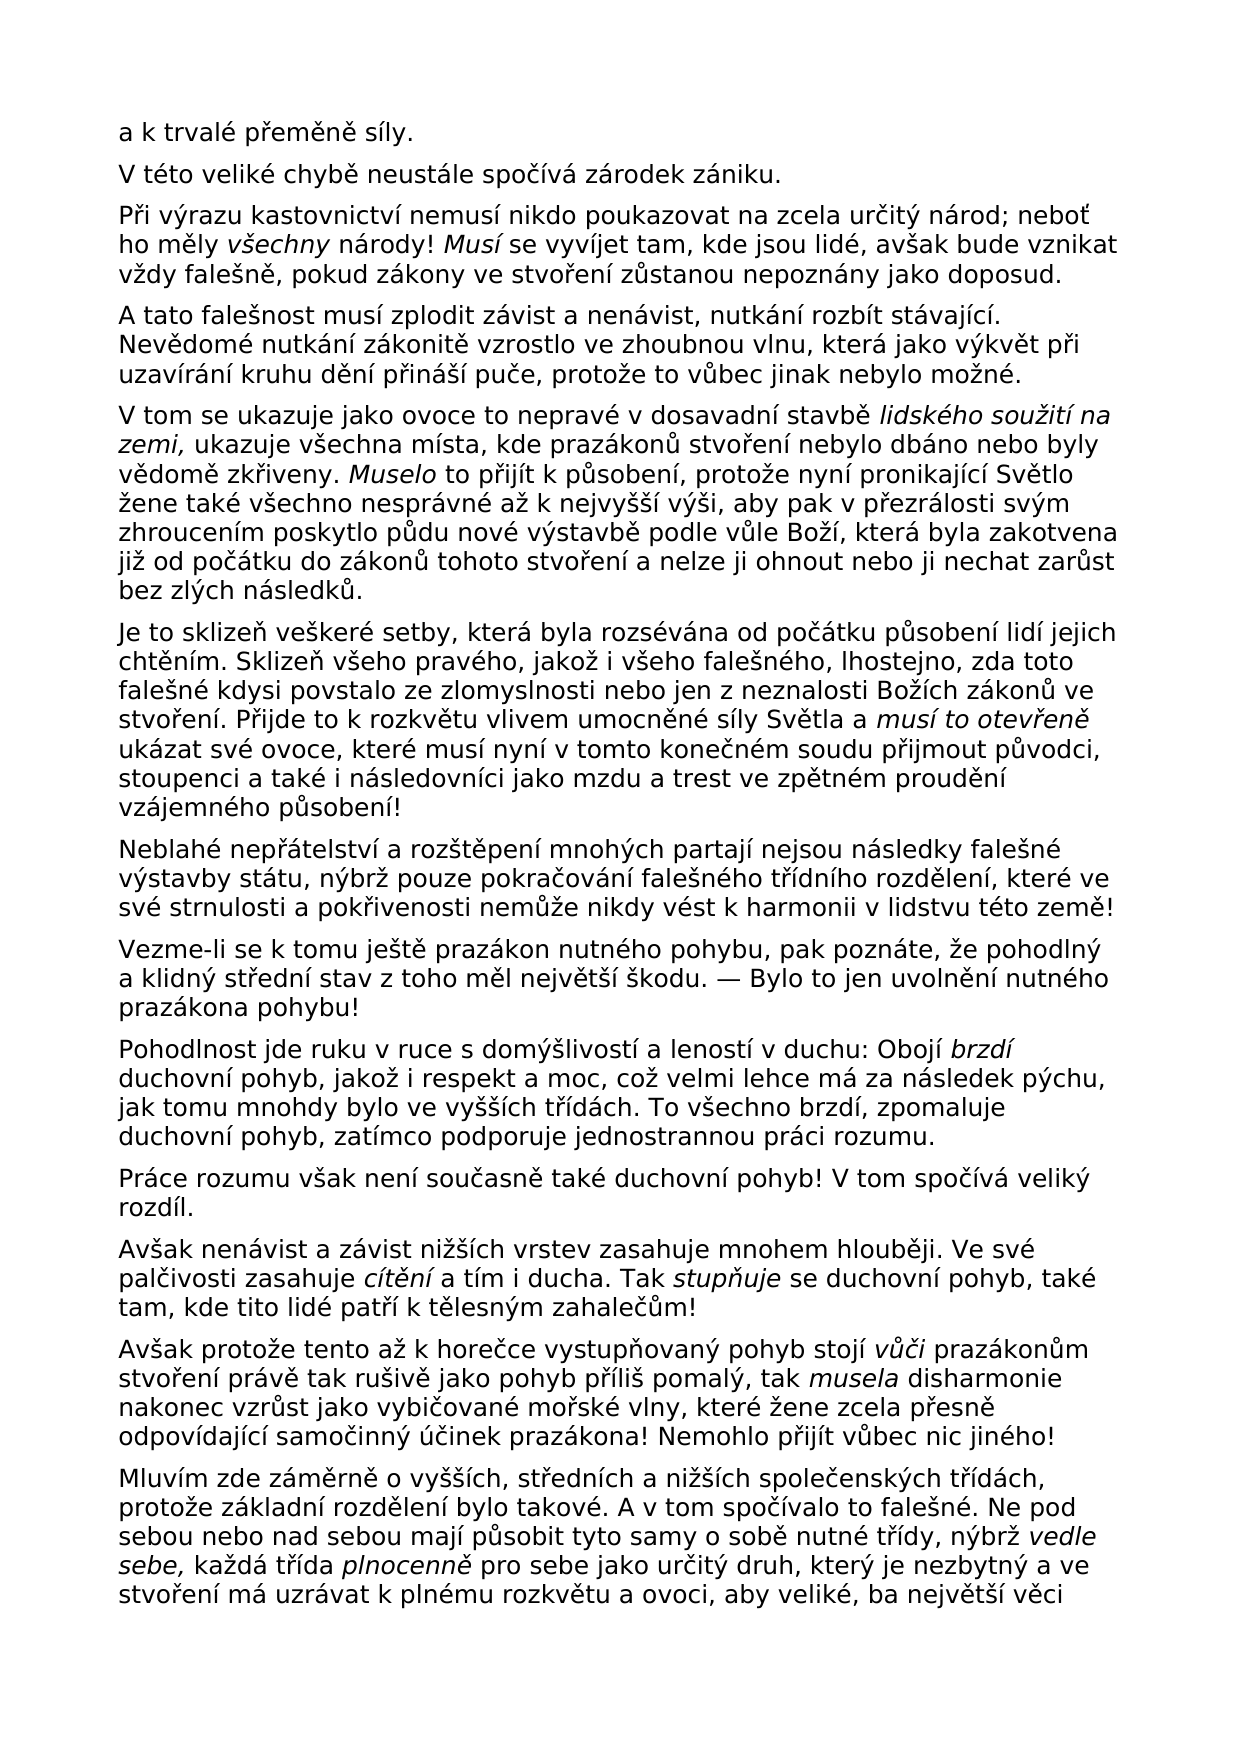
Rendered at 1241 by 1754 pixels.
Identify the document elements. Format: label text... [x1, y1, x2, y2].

text Práce rozumu však není současně také duchovní pohyb! V tom spočívá veliký rozdíl. [118, 1164, 1122, 1222]
text Vezme-li se k tomu ještě prazákon nutného pohybu, pak poznáte, že pohodlný a klidný střední stav z toho měl největší škodu. — Bylo to jen uvolnění nutného prazákona pohybu! [118, 935, 1122, 1022]
text Pohodlnost jde ruku v ruce s domýšlivostí a leností v duchu: Obojí brzdí duchovní pohyb, jakož i respekt a moc, což velmi lehce má za následek pýchu, jak tomu mnohdy bylo ve vyšších třídách. To všechno brzdí, zpomaluje duchovní pohyb, zatímco podporuje jednostrannou práci rozumu. [118, 1035, 1122, 1151]
text Je to sklizeň veškeré setby, která byla rozsévána od počátku působení lidí jejich chtěním. Sklizeň všeho pravého, jakož i všeho falešného, lhostejno, zda toto falešné kdysi povstalo ze zlomyslnosti nebo jen z neznalosti Božích zákonů ve stvoření. Přijde to k rozkvětu vlivem umocněné síly Světla a musí to otevřeně ukázat své ovoce, které musí nyní v tomto konečném soudu přijmout původci, stoupenci a také i následovníci jako mzdu a trest ve zpětném proudění vzájemného působení! [118, 618, 1122, 822]
text a k trvalé přeměně síly. [118, 118, 1122, 147]
text Neblahé nepřátelství a rozštěpení mnohých partají nejsou následky falešné výstavby státu, nýbrž pouze pokračování falešného třídního rozdělení, které ve své strnulosti a pokřivenosti nemůže nikdy vést k harmonii v lidstvu této země! [118, 835, 1122, 922]
text Avšak protože tento až k horečce vystupňovaný pohyb stojí vůči prazákonům stvoření právě tak rušivě jako pohyb příliš pomalý, tak musela disharmonie nakonec vzrůst jako vybičované mořské vlny, které žene zcela přesně odpovídající samočinný účinek prazákona! Nemohlo přijít vůbec nic jiného! [118, 1335, 1122, 1451]
text V této veliké chybě neustále spočívá zárodek zániku. [118, 160, 1122, 189]
text Při výrazu kastovnictví nemusí nikdo poukazovat na zcela určitý národ; neboť ho měly všechny národy! Musí se vyvíjet tam, kde jsou lidé, avšak bude vznikat vždy falešně, pokud zákony ve stvoření zůstanou nepoznány jako doposud. [118, 201, 1122, 289]
text A tato falešnost musí zplodit závist a nenávist, nutkání rozbít stávající. Nevědomé nutkání zákonitě vzrostlo ve zhoubnou vlnu, která jako výkvět při uzavírání kruhu dění přináší puče, protože to vůbec jinak nebylo možné. [118, 301, 1122, 389]
text V tom se ukazuje jako ovoce to nepravé v dosavadní stavbě lidského soužití na zemi, ukazuje všechna místa, kde prazákonů stvoření nebylo dbáno nebo byly vědomě zkřiveny. Muselo to přijít k působení, protože nyní pronikající Světlo žene také všechno nesprávné až k nejvyšší výši, aby pak v přezrálosti svým zhroucením poskytlo půdu nové výstavbě podle vůle Boží, která byla zakotvena již od počátku do zákonů tohoto stvoření a nelze ji ohnout nebo ji nechat zarůst bez zlých následků. [118, 401, 1122, 606]
text Mluvím zde záměrně o vyšších, středních a nižších společenských třídách, protože základní rozdělení bylo takové. A v tom spočívalo to falešné. Ne pod sebou nebo nad sebou mají působit tyto samy o sobě nutné třídy, nýbrž vedle sebe, každá třída plnocenně pro sebe jako určitý druh, který je nezbytný a ve stvoření má uzrávat k plnému rozkvětu a ovoci, aby veliké, ba největší věci [118, 1464, 1122, 1610]
text Avšak nenávist a závist nižších vrstev zasahuje mnohem hlouběji. Ve své palčivosti zasahuje cítění a tím i ducha. Tak stupňuje se duchovní pohyb, také tam, kde tito lidé patří k tělesným zahalečům! [118, 1235, 1122, 1322]
